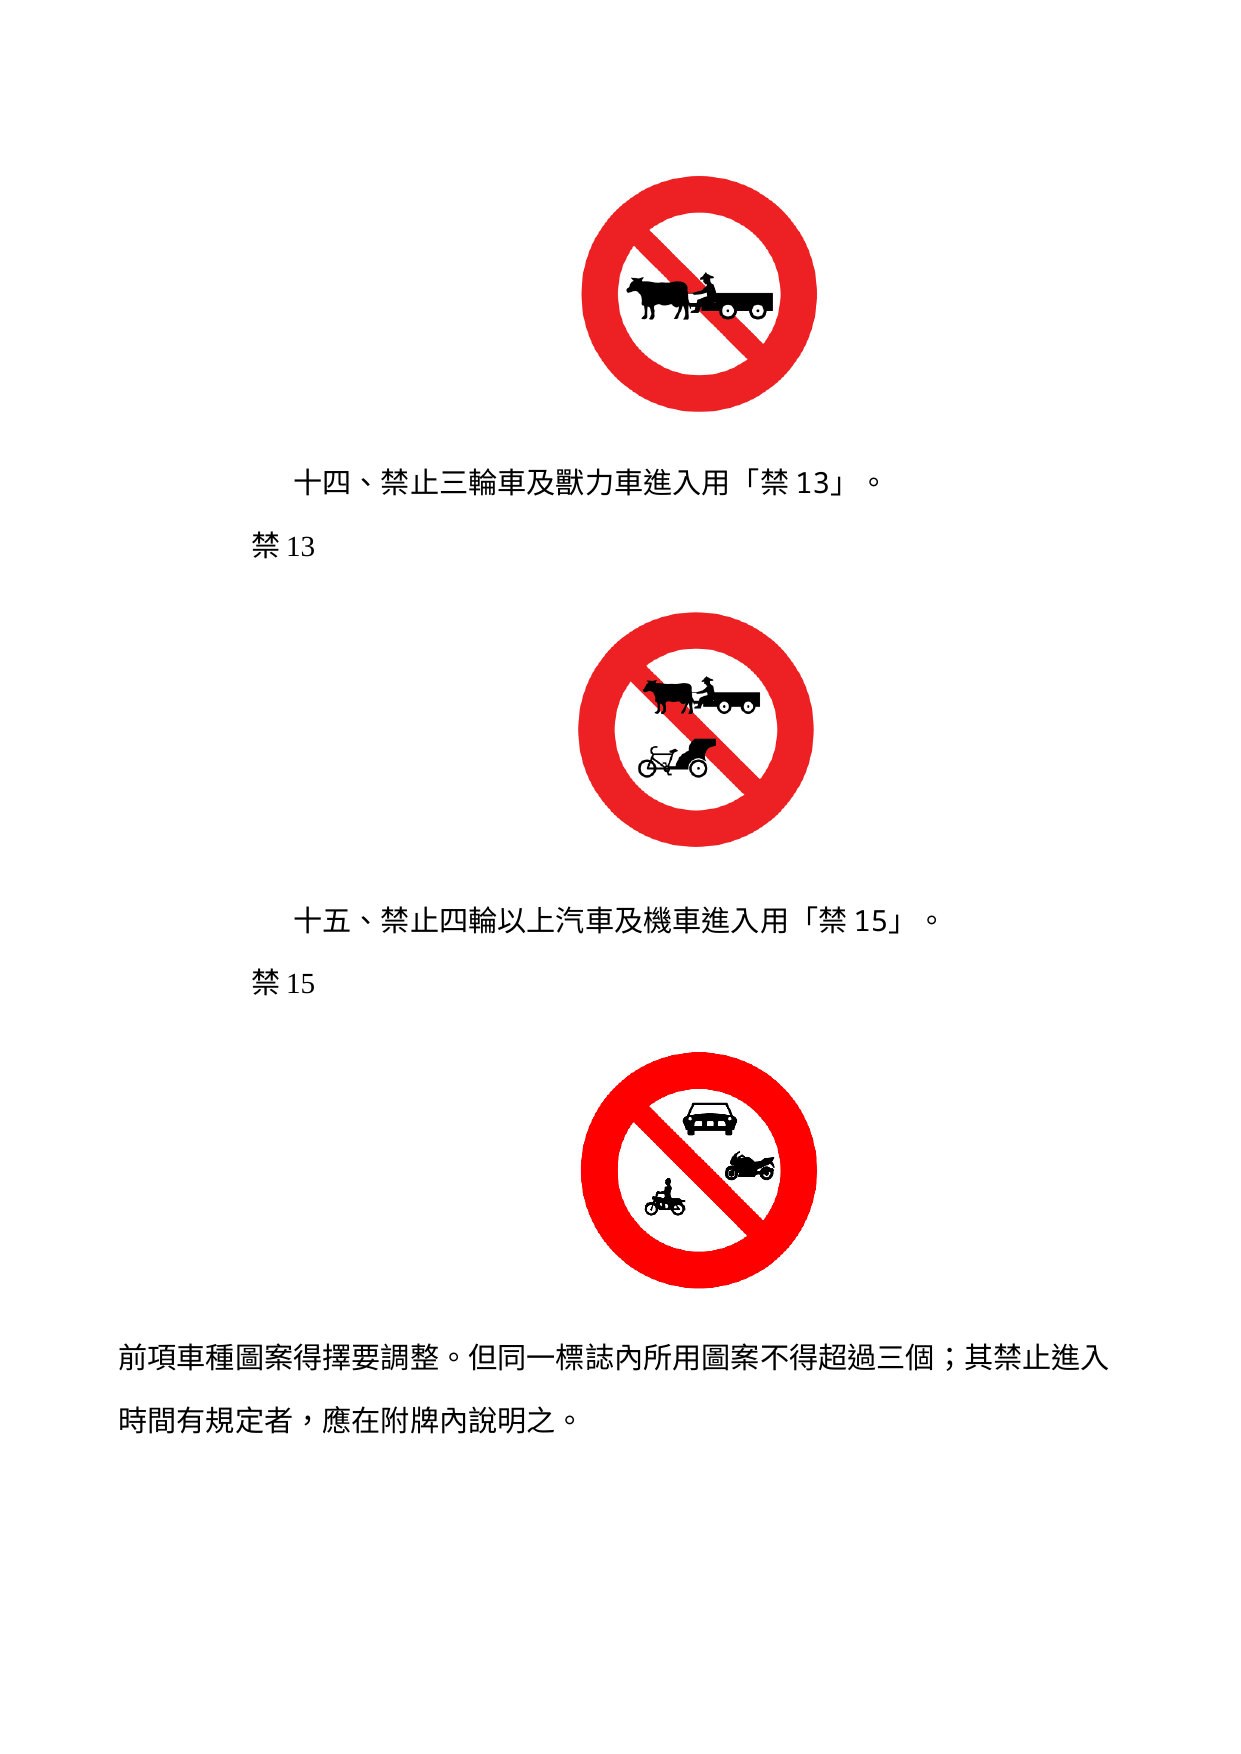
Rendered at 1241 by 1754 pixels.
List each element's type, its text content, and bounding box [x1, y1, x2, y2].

text 禁13 [251, 502, 1122, 564]
text 十五、禁止四輪以上汽車及機車進入用「禁15」。 [293, 877, 1122, 939]
text 十四、禁止三輪車及獸力車進入用「禁13」。 [293, 439, 1122, 502]
text 禁15 [251, 939, 1122, 1002]
text 前項車種圖案得擇要調整。但同一標誌內所用圖案不得超過三個；其禁止進入時間有規定者，應在附牌內說明之。 [118, 1314, 1122, 1439]
